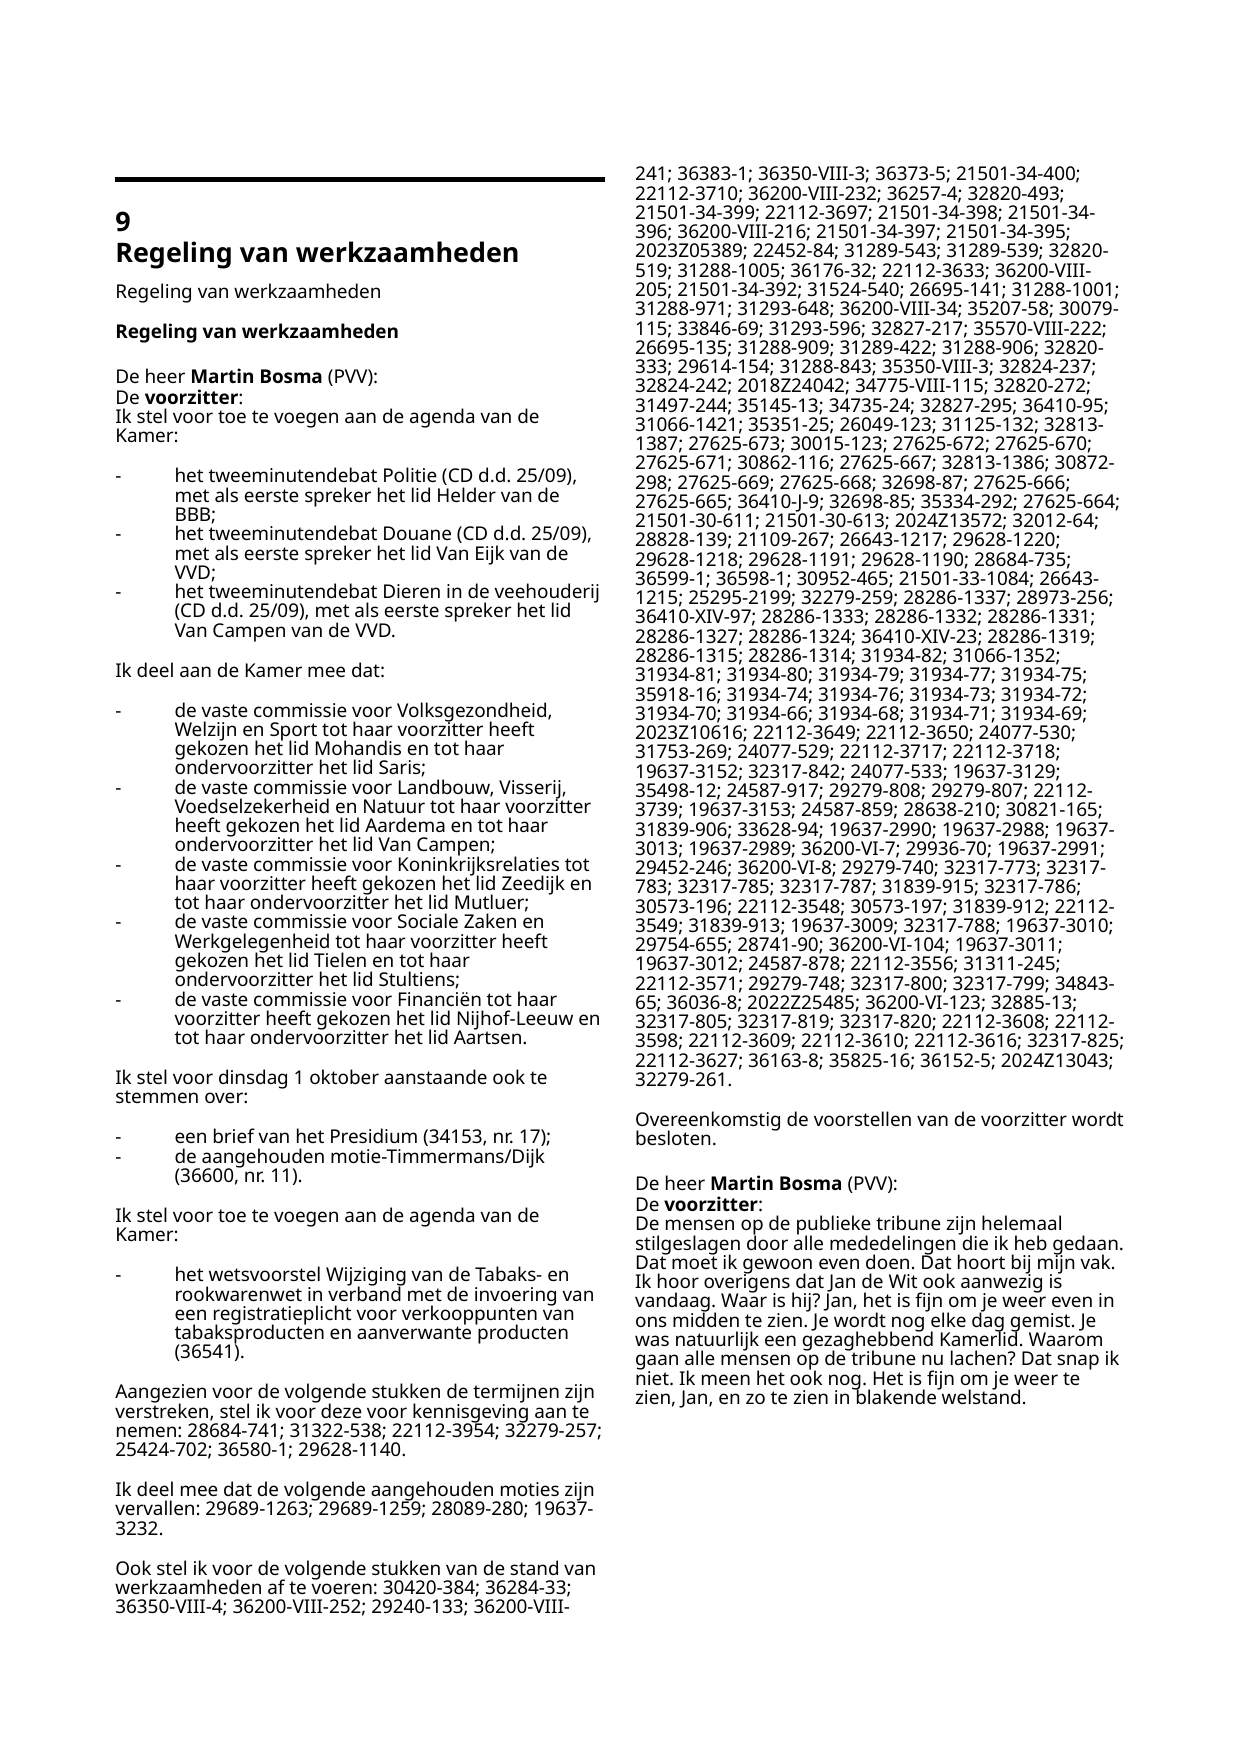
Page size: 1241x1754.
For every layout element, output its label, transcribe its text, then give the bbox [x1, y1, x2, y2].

text Aangezien voor de volgende stukken de termijnen zijn verstreken, stel ik voor deze voor kennisgeving aan te nemen: 28684-741; 31322-538; 22112-3954; 32279-257; 25424-702; 36580-1; 29628-1140. [115, 1383, 605, 1460]
list een brief van het Presidium (34153, nr. 17); [115, 1128, 605, 1148]
text Ook stel ik voor de volgende stukken van de stand van werkzaamheden af te voeren: 30420-384; 36284-33; 36350-VIII-4; 36200-VIII-252; 29240-133; 36200-VIII- [115, 1560, 605, 1617]
list de vaste commissie voor Sociale Zaken en Werkgelegenheid tot haar voorzitter heeft gekozen het lid Tielen en tot haar ondervoorzitter het lid Stultiens; [115, 913, 605, 991]
text Ik stel voor dinsdag 1 oktober aanstaande ook te stemmen over: [115, 1069, 605, 1108]
list de vaste commissie voor Volksgezondheid, Welzijn en Sport tot haar voorzitter heeft gekozen het lid Mohandis en tot haar ondervoorzitter het lid Saris; [115, 702, 605, 779]
text De voorzitter: [635, 1196, 1125, 1215]
list het wetsvoorstel Wijziging van de Tabaks- en rookwarenwet in verband met de invoering van een registratieplicht voor verkooppunten van tabaksproducten en aanverwante producten (36541). [115, 1266, 605, 1363]
text Overeenkomstig de voorstellen van de voorzitter wordt besloten. [635, 1111, 1125, 1149]
text Ik stel voor toe te voegen aan de agenda van de Kamer: [115, 1207, 605, 1246]
text 241; 36383-1; 36350-VIII-3; 36373-5; 21501-34-400; 22112-3710; 36200-VIII-232; 36257-4; 32820-493; 21501-34-399; 22112-3697; 21501-34-398; 21501-34-396; 36200-VIII-216; 21501-34-397; 21501-34-395; 2023Z05389; 22452-84; 31289-543; 31289-539; 32820-519; 31288-1005; 36176-32; 22112-3633; 36200-VIII-205; 21501-34-392; 31524-540; 26695-141; 31288-1001; 31288-971; 31293-648; 36200-VIII-34; 35207-58; 30079-115; 33846-69; 31293-596; 32827-217; 35570-VIII-222; 26695-135; 31288-909; 31289-422; 31288-906; 32820-333; 29614-154; 31288-843; 35350-VIII-3; 32824-237; 32824-242; 2018Z24042; 34775-VIII-115; 32820-272; 31497-244; 35145-13; 34735-24; 32827-295; 36410-95; 31066-1421; 35351-25; 26049-123; 31125-132; 32813-1387; 27625-673; 30015-123; 27625-672; 27625-670; 27625-671; 30862-116; 27625-667; 32813-1386; 30872-298; 27625-669; 27625-668; 32698-87; 27625-666; 27625-665; 36410-J-9; 32698-85; 35334-292; 27625-664; 21501-30-611; 21501-30-613; 2024Z13572; 32012-64; 28828-139; 21109-267; 26643-1217; 29628-1220; 29628-1218; 29628-1191; 29628-1190; 28684-735; 36599-1; 36598-1; 30952-465; 21501-33-1084; 26643-1215; 25295-2199; 32279-259; 28286-1337; 28973-256; 36410-XIV-97; 28286-1333; 28286-1332; 28286-1331; 28286-1327; 28286-1324; 36410-XIV-23; 28286-1319; 28286-1315; 28286-1314; 31934-82; 31066-1352; 31934-81; 31934-80; 31934-79; 31934-77; 31934-75; 35918-16; 31934-74; 31934-76; 31934-73; 31934-72; 31934-70; 31934-66; 31934-68; 31934-71; 31934-69; 2023Z10616; 22112-3649; 22112-3650; 24077-530; 31753-269; 24077-529; 22112-3717; 22112-3718; 19637-3152; 32317-842; 24077-533; 19637-3129; 35498-12; 24587-917; 29279-808; 29279-807; 22112-3739; 19637-3153; 24587-859; 28638-210; 30821-165; 31839-906; 33628-94; 19637-2990; 19637-2988; 19637-3013; 19637-2989; 36200-VI-7; 29936-70; 19637-2991; 29452-246; 36200-VI-8; 29279-740; 32317-773; 32317-783; 32317-785; 32317-787; 31839-915; 32317-786; 30573-196; 22112-3548; 30573-197; 31839-912; 22112-3549; 31839-913; 19637-3009; 32317-788; 19637-3010; 29754-655; 28741-90; 36200-VI-104; 19637-3011; 19637-3012; 24587-878; 22112-3556; 31311-245; 22112-3571; 29279-748; 32317-800; 32317-799; 34843-65; 36036-8; 2022Z25485; 36200-VI-123; 32885-13; 32317-805; 32317-819; 32317-820; 22112-3608; 22112-3598; 22112-3609; 22112-3610; 22112-3616; 32317-825; 22112-3627; 36163-8; 35825-16; 36152-5; 2024Z13043; 32279-261. [635, 165, 1125, 1090]
text De mensen op de publieke tribune zijn helemaal stilgeslagen door alle mededelingen die ik heb gedaan. Dat moet ik gewoon even doen. Dat hoort bij mijn vak. Ik hoor overigens dat Jan de Wit ook aanwezig is vandaag. Waar is hij? Jan, het is fijn om je weer even in ons midden te zien. Je wordt nog elke dag gemist. Je was natuurlijk een gezaghebbend Kamerlid. Waarom gaan alle mensen op de tribune nu lachen? Dat snap ik niet. Ik meen het ook nog. Het is fijn om je weer te zien, Jan, en zo te zien in blakende welstand. [635, 1215, 1125, 1408]
list de vaste commissie voor Landbouw, Visserij, Voedselzekerheid en Natuur tot haar voorzitter heeft gekozen het lid Aardema en tot haar ondervoorzitter het lid Van Campen; [115, 779, 605, 856]
text De voorzitter: [115, 389, 605, 408]
list de vaste commissie voor Financiën tot haar voorzitter heeft gekozen het lid Nijhof-Leeuw en tot haar ondervoorzitter het lid Aartsen. [115, 991, 605, 1048]
list de vaste commissie voor Koninkrijksrelaties tot haar voorzitter heeft gekozen het lid Zeedijk en tot haar ondervoorzitter het lid Mutluer; [115, 856, 605, 913]
list het tweeminutendebat Douane (CD d.d. 25/09), met als eerste spreker het lid Van Eijk van de VVD; [115, 525, 605, 583]
text Regeling van werkzaamheden [115, 239, 605, 283]
text 9 [115, 203, 605, 239]
text Regeling van werkzaamheden [115, 283, 605, 302]
text De heer Martin Bosma (PVV): [115, 363, 605, 389]
list het tweeminutendebat Politie (CD d.d. 25/09), met als eerste spreker het lid Helder van de BBB; [115, 467, 605, 525]
text Ik deel mee dat de volgende aangehouden moties zijn vervallen: 29689-1263; 29689-1259; 28089-280; 19637-3232. [115, 1481, 605, 1539]
list de aangehouden motie-Timmermans/Dijk (36600, nr. 11). [115, 1148, 605, 1186]
text Regeling van werkzaamheden [115, 323, 605, 342]
text Ik stel voor toe te voegen aan de agenda van de Kamer: [115, 408, 605, 447]
list het tweeminutendebat Dieren in de veehouderij (CD d.d. 25/09), met als eerste spreker het lid Van Campen van de VVD. [115, 583, 605, 641]
text Ik deel aan de Kamer mee dat: [115, 662, 605, 681]
text De heer Martin Bosma (PVV): [635, 1170, 1125, 1196]
